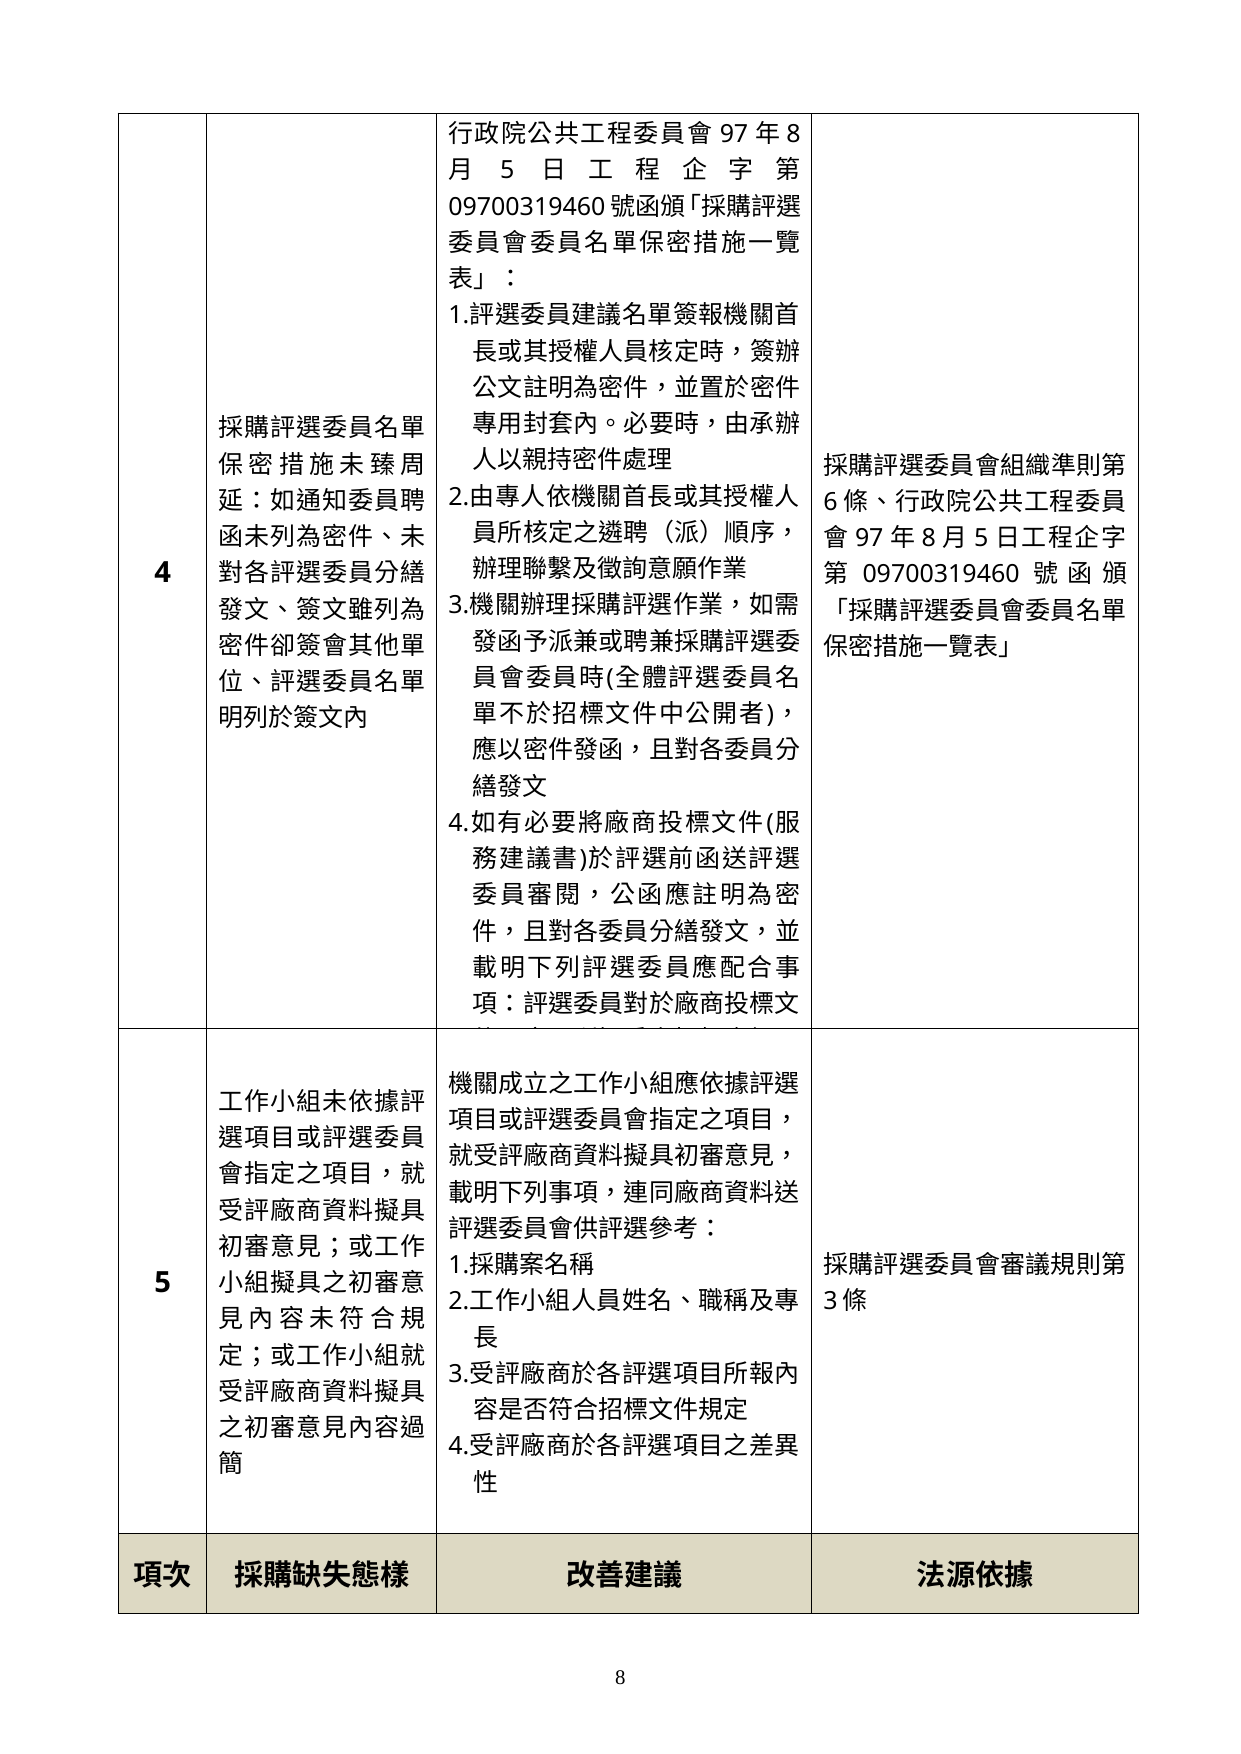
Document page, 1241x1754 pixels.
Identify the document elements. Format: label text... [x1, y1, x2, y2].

table_cell 採購評選委員名單保密措施未臻周延：如通知委員聘函未列為密件、未對各評選委員分繕發文、簽文雖列為密件卻簽會其他單位、評選委員名單明列於簽文內 [207, 114, 436, 1028]
table_cell 採購評選委員會審議規則第3條 [812, 1029, 1138, 1532]
table_cell 法源依據 [812, 1534, 1138, 1613]
table_cell 4 [119, 114, 206, 1028]
table_cell 採購評選委員會組織準則第6條、行政院公共工程委員會97年8月5日工程企字第09700319460號函頒「採購評選委員會委員名單保密措施一覽表」 [812, 114, 1138, 1028]
table_cell 採購缺失態樣 [207, 1534, 436, 1613]
table_cell 機關成立之工作小組應依據評選項目或評選委員會指定之項目，就受評廠商資料擬具初審意見，載明下列事項，連同廠商資料送評選委員會供評選參考： 1.採購案名稱 2.工作小組人員姓名、職稱及專長 3.受評廠商於各評選項目所報內容是否符合招標文件規定 4.受評廠商於各評選項目之差異性 [437, 1029, 811, 1532]
table_cell 項次 [119, 1534, 206, 1613]
table_cell 5 [119, 1029, 206, 1532]
table_cell 工作小組未依據評選項目或評選委員會指定之項目，就受評廠商資料擬具初審意見；或工作小組擬具之初審意見內容未符合規定；或工作小組就受評廠商資料擬具之初審意見內容過簡 [207, 1029, 436, 1532]
table_cell 行政院公共工程委員會97年8月5日工程企字第09700319460號函頒「採購評選委員會委員名單保密措施一覽表」： 1.評選委員建議名單簽報機關首 長或其授權人員核定時，簽辦公文註明為密件，並置於密件專用封套內。必要時，由承辦人以親持密件處理 2.由專人依機關首長或其授權人員所核定之遴聘（派）順序，辦理聯繫及徵詢意願作業 3.機關辦理採購評選作業，如需發函予派兼或聘兼採購評選委員會委員時(全體評選委員名單不於招標文件中公開者)，應以密件發函，且對各委員分繕發文 4.如有必要將廠商投標文件(服務建議書)於評選前函送評選委員審閱，公函應註明為密件，且對各委員分繕發文，並載明下列評選委員應配合事項：評選委員對於廠商投標文件內容及所知悉之招標資訊，應予保密，且不得與廠商私下接洽與該採購案有關之事務 [437, 114, 811, 1028]
table_cell 改善建議 [437, 1534, 811, 1613]
